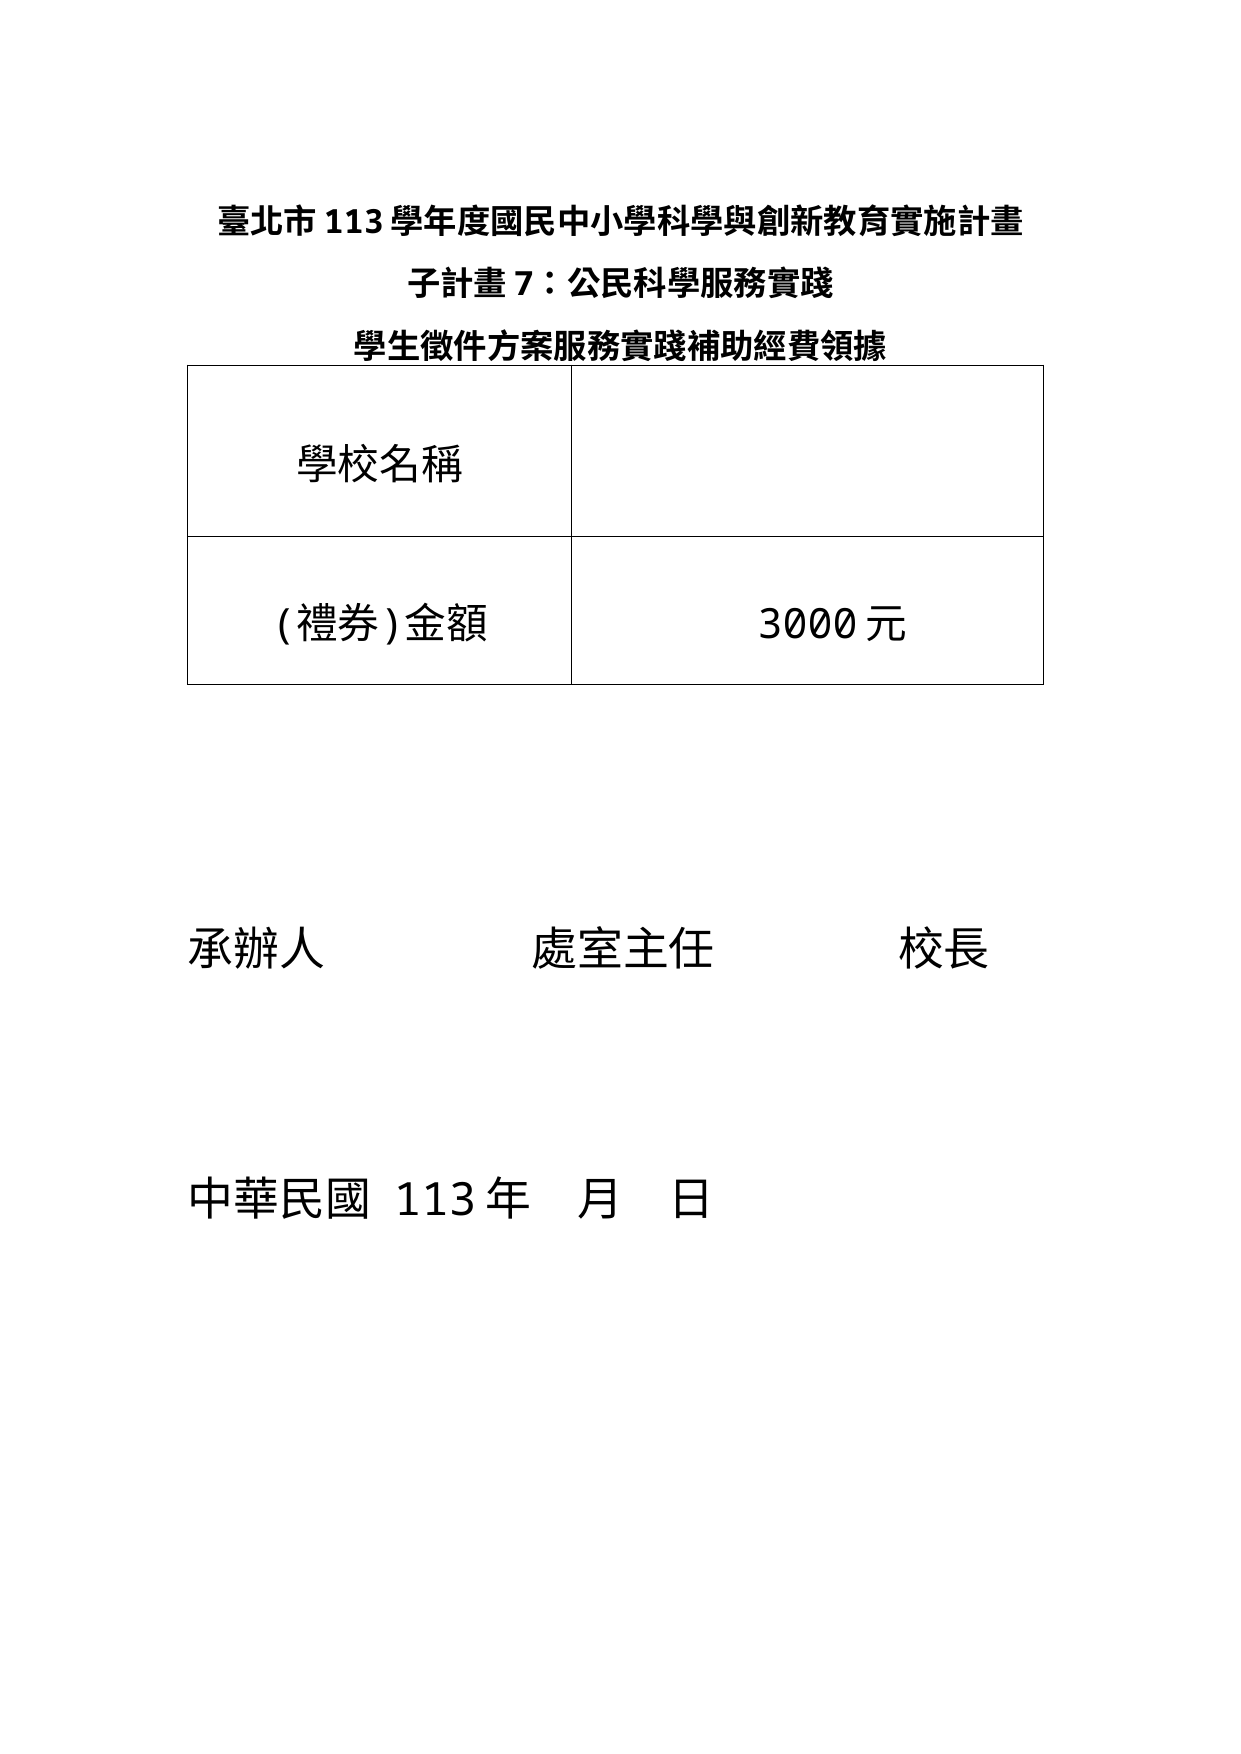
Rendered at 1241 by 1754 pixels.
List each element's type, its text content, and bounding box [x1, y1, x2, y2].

table_cell 3000元 [572, 537, 1043, 684]
table_header [572, 366, 1043, 536]
text 承辦人 處室主任 校長 [187, 872, 1053, 997]
text 臺北市113學年度國民中小學科學與創新教育實施計畫 [187, 177, 1053, 239]
text 子計畫7：公民科學服務實踐 [187, 239, 1053, 302]
text 學生徵件方案服務實踐補助經費領據 [187, 302, 1053, 364]
table_header 學校名稱 [188, 366, 571, 536]
text 中華民國 113年 月 日 [187, 1122, 1053, 1247]
table_cell (禮券)金額 [188, 537, 571, 684]
